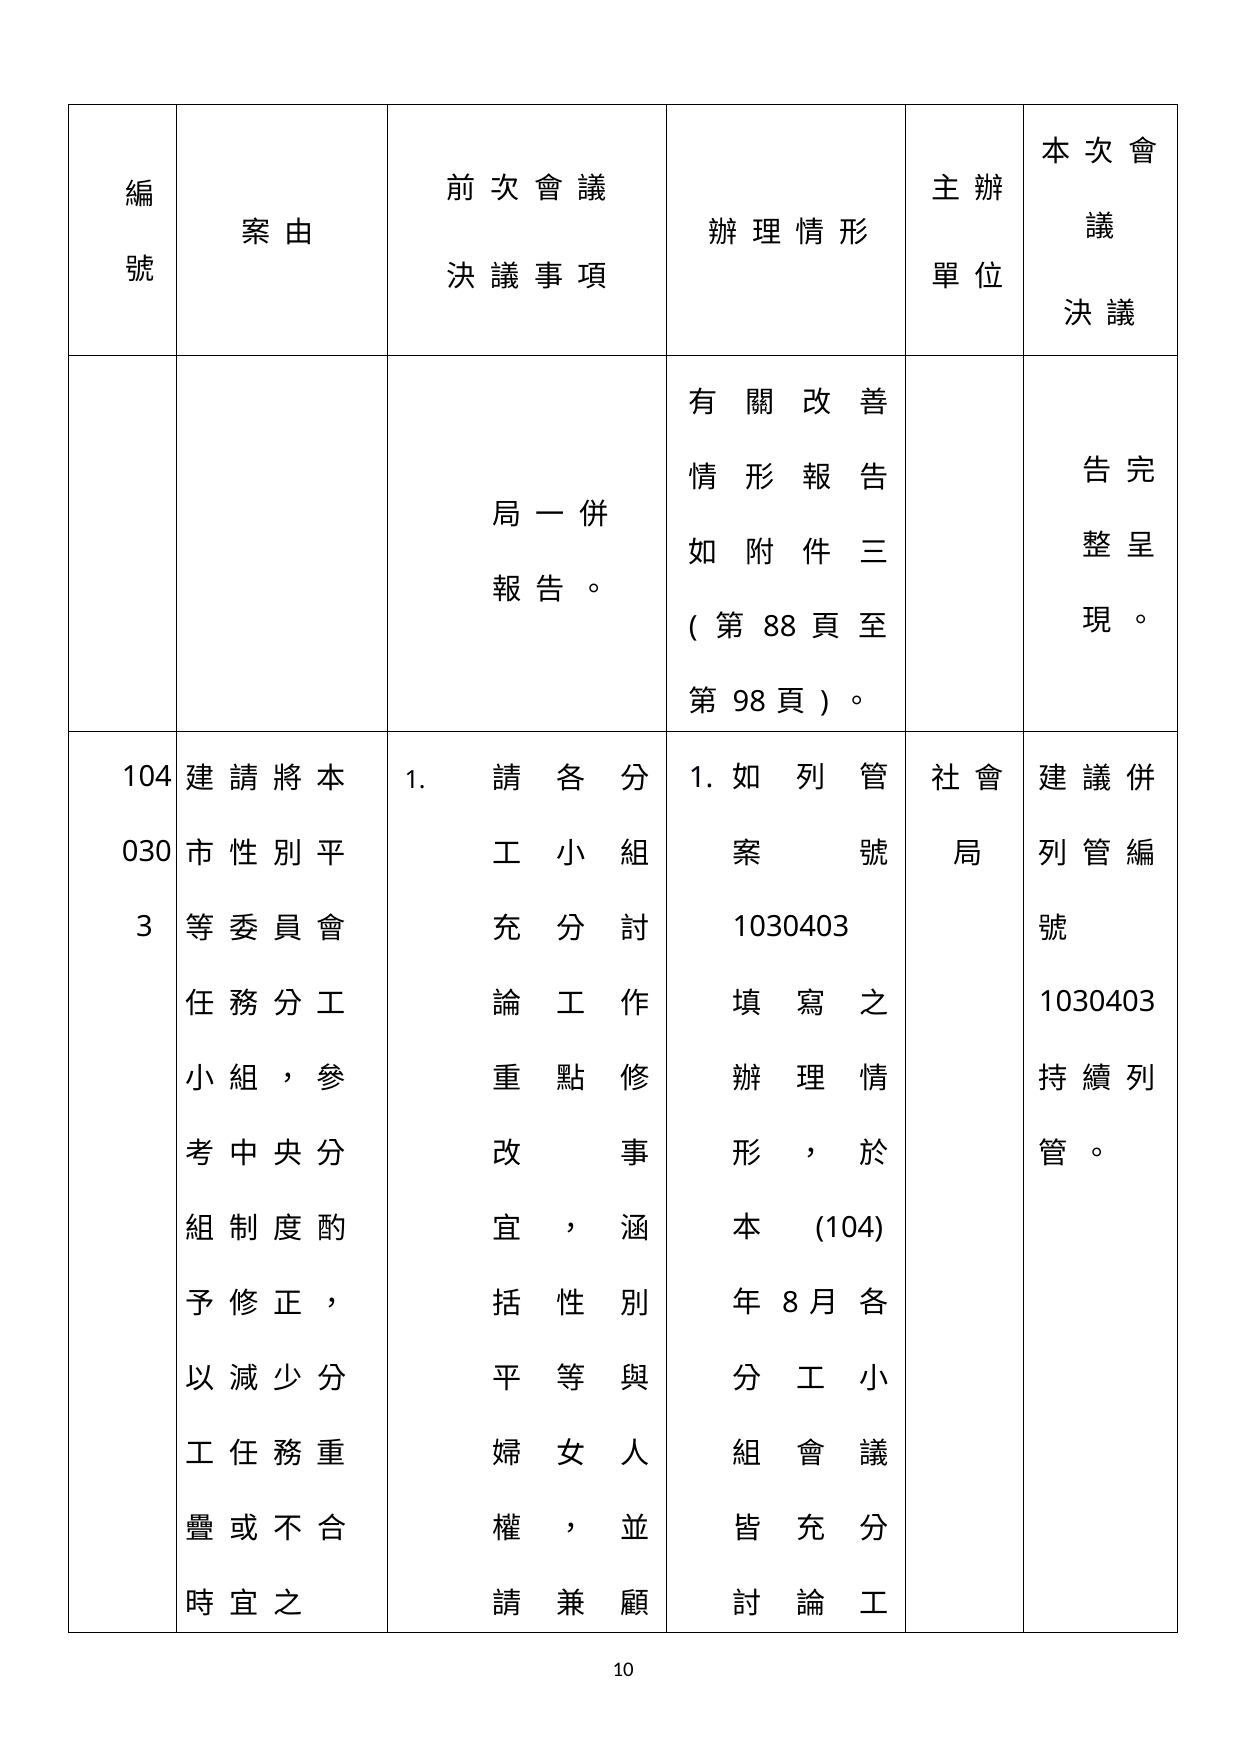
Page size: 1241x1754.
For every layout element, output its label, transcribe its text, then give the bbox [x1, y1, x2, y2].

table_header 前次會議 決議事項 [388, 105, 666, 354]
table_cell 請各分工小組充分討論工作重點修改事宜，涵括性別平等與婦女人權，並請兼顧城市特色。 增列「環境、能源與科技」組，請環保局擔任秘書單位，並請委員增列擔任該組委員。 [388, 732, 666, 1632]
table_header 本次會議 決議 [1024, 105, 1177, 354]
table_cell 建議解除列管。 各委員如有相關意見或建議可儘速提供業務單位知悉修改，俾利其報告完整呈現。 [1024, 356, 1177, 731]
table_cell 請都發局、建設局、交通局於本會委員定期會議就改善方案及執行情況提書面報告說明。 關於機車停在人行道影響用路人安全，亦請交通局一併報告。 [388, 356, 666, 731]
table_cell 1040303 [69, 732, 176, 1632]
table_cell [906, 356, 1023, 731]
table_header 案由 [177, 105, 387, 354]
table_cell 如列管案號1030403填寫之辦理情形，於本(104)年8月各分工小組會議皆充分討論工 [667, 732, 905, 1632]
table_cell 建請將本市性別平等委員會任務分工小組，參考中央分組制度酌予修正，以減少分工任務重疊或不合時宜之 [177, 732, 387, 1632]
table_header 編號 [69, 105, 176, 354]
table_header 辦理情形 [667, 105, 905, 354]
table_cell [177, 356, 387, 731]
table_cell 社會局 [906, 732, 1023, 1632]
table_cell [69, 356, 176, 731]
table_header 主辦 單位 [906, 105, 1023, 354]
table_cell 有關改善情形報告如附件三(第88頁至第98頁)。 [667, 356, 905, 731]
table_cell 建議併列管編號1030403持續列管。 [1024, 732, 1177, 1632]
